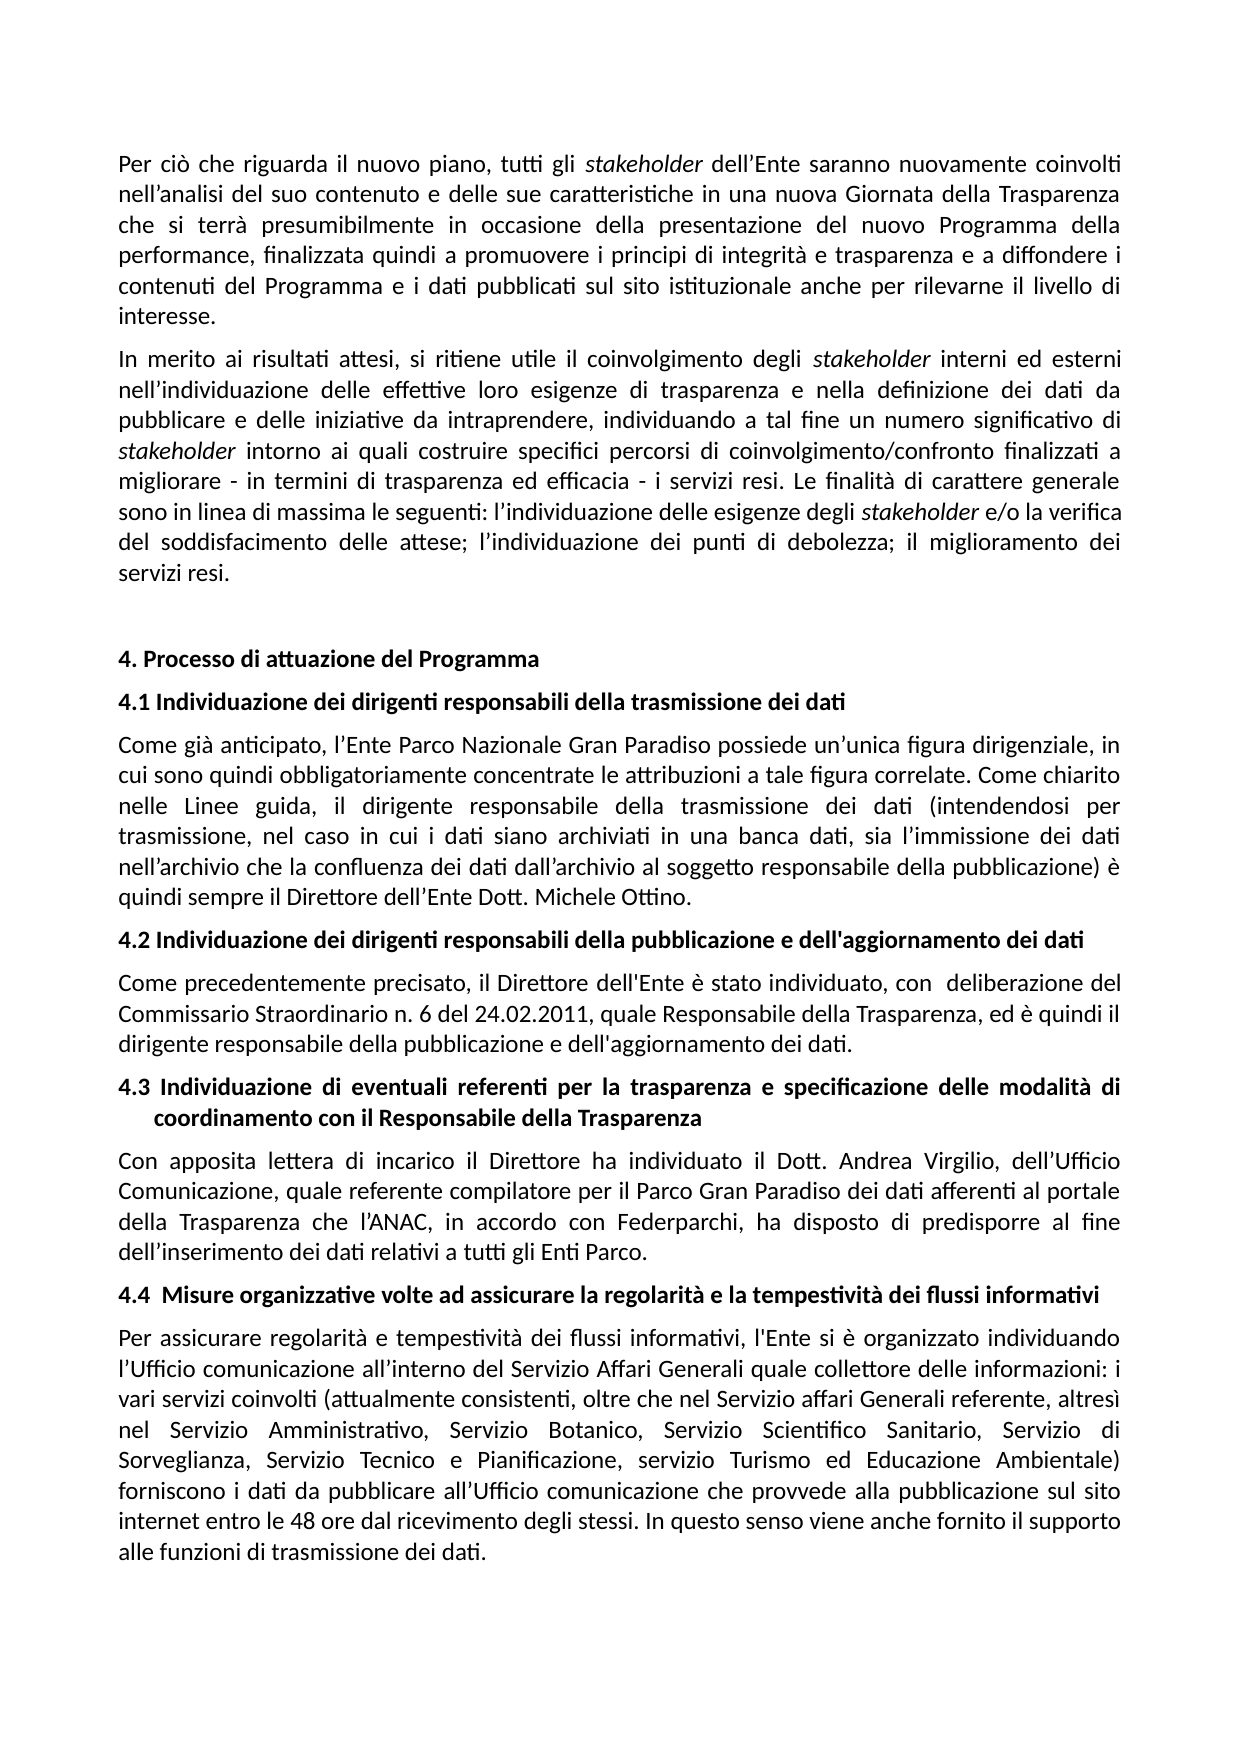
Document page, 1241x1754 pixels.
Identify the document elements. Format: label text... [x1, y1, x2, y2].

text Per ciò che riguarda il nuovo piano, tutti gli stakeholder dell’Ente saranno nuovamente coinvolti nell’analisi del suo contenuto e delle sue caratteristiche in una nuova Giornata della Trasparenza che si terrà presumibilmente in occasione della presentazione del nuovo Programma della performance, finalizzata quindi a promuovere i principi di integrità e trasparenza e a diffondere i contenuti del Programma e i dati pubblicati sul sito istituzionale anche per rilevarne il livello di interesse. [118, 148, 1122, 331]
text In merito ai risultati attesi, si ritiene utile il coinvolgimento degli stakeholder interni ed esterni nell’individuazione delle effettive loro esigenze di trasparenza e nella definizione dei dati da pubblicare e delle iniziative da intraprendere, individuando a tal fine un numero significativo di stakeholder intorno ai quali costruire specifici percorsi di coinvolgimento/confronto finalizzati a migliorare - in termini di trasparenza ed efficacia - i servizi resi. Le finalità di carattere generale sono in linea di massima le seguenti: l’individuazione delle esigenze degli stakeholder e/o la verifica del soddisfacimento delle attese; l’individuazione dei punti di debolezza; il miglioramento dei servizi resi. [118, 343, 1122, 587]
text 4.2 Individuazione dei dirigenti responsabili della pubblicazione e dell'aggiornamento dei dati [118, 924, 1122, 955]
text Come già anticipato, l’Ente Parco Nazionale Gran Paradiso possiede un’unica figura dirigenziale, in cui sono quindi obbligatoriamente concentrate le attribuzioni a tale figura correlate. Come chiarito nelle Linee guida, il dirigente responsabile della trasmissione dei dati (intendendosi per trasmissione, nel caso in cui i dati siano archiviati in una banca dati, sia l’immissione dei dati nell’archivio che la confluenza dei dati dall’archivio al soggetto responsabile della pubblicazione) è quindi sempre il Direttore dell’Ente Dott. Michele Ottino. [118, 729, 1122, 912]
text 4. Processo di attuazione del Programma [118, 643, 1122, 673]
text Come precedentemente precisato, il Direttore dell'Ente è stato individuato, con deliberazione del Commissario Straordinario n. 6 del 24.02.2011, quale Responsabile della Trasparenza, ed è quindi il dirigente responsabile della pubblicazione e dell'aggiornamento dei dati. [118, 967, 1122, 1059]
text 4.1 Individuazione dei dirigenti responsabili della trasmissione dei dati [118, 686, 1122, 716]
text 4.3 Individuazione di eventuali referenti per la trasparenza e specificazione delle modalità di coordinamento con il Responsabile della Trasparenza [118, 1071, 1122, 1132]
text Per assicurare regolarità e tempestività dei flussi informativi, l'Ente si è organizzato individuando l’Ufficio comunicazione all’interno del Servizio Affari Generali quale collettore delle informazioni: i vari servizi coinvolti (attualmente consistenti, oltre che nel Servizio affari Generali referente, altresì nel Servizio Amministrativo, Servizio Botanico, Servizio Scientifico Sanitario, Servizio di Sorveglianza, Servizio Tecnico e Pianificazione, servizio Turismo ed Educazione Ambientale) forniscono i dati da pubblicare all’Ufficio comunicazione che provvede alla pubblicazione sul sito internet entro le 48 ore dal ricevimento degli stessi. In questo senso viene anche fornito il supporto alle funzioni di trasmissione dei dati. [118, 1322, 1122, 1566]
text 4.4 Misure organizzative volte ad assicurare la regolarità e la tempestività dei flussi informativi [118, 1279, 1122, 1310]
text Con apposita lettera di incarico il Direttore ha individuato il Dott. Andrea Virgilio, dell’Ufficio Comunicazione, quale referente compilatore per il Parco Gran Paradiso dei dati afferenti al portale della Trasparenza che l’ANAC, in accordo con Federparchi, ha disposto di predisporre al fine dell’inserimento dei dati relativi a tutti gli Enti Parco. [118, 1145, 1122, 1267]
